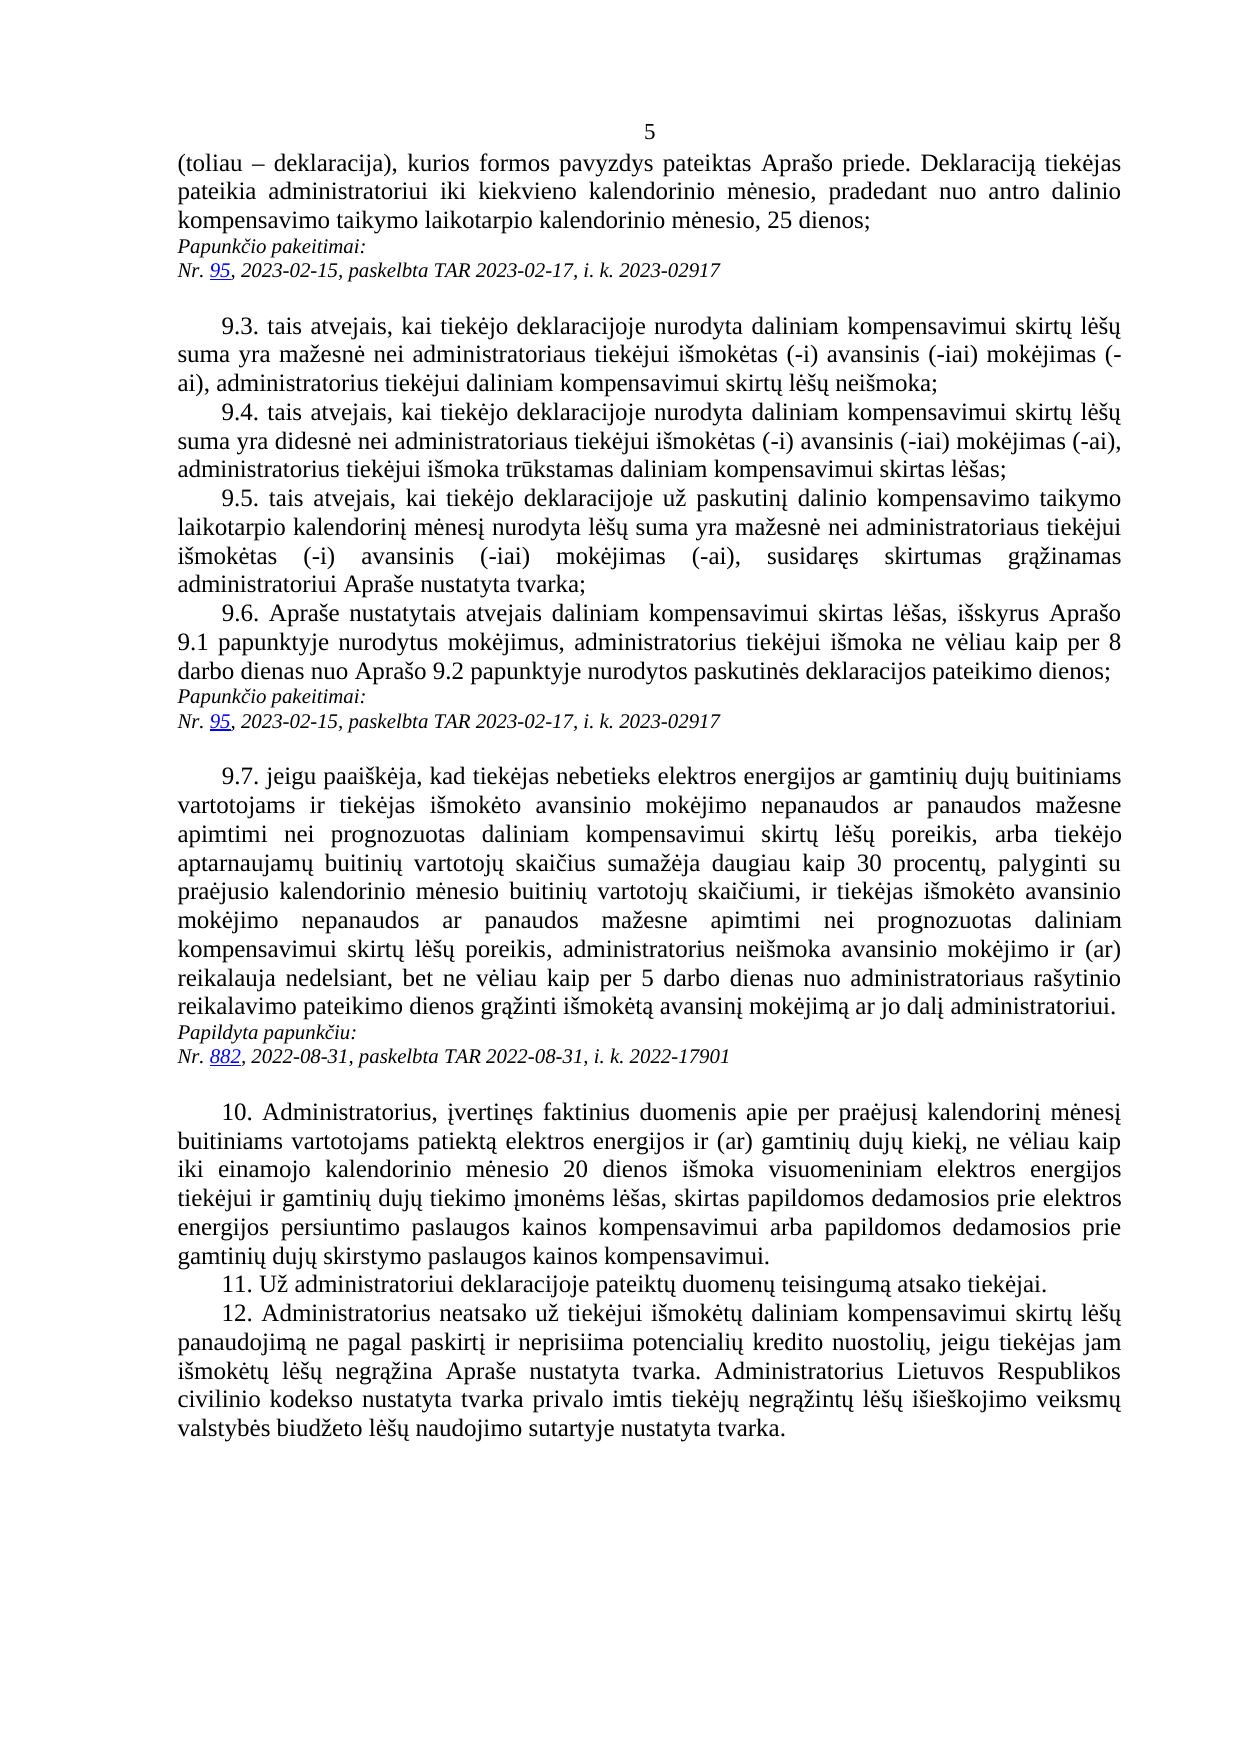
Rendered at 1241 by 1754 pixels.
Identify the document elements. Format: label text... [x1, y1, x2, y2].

text Papildyta papunkčiu: [177, 1020, 1122, 1044]
text 12. Administratorius neatsako už tiekėjui išmokėtų daliniam kompensavimui skirtų lėšų panaudojimą ne pagal paskirtį ir neprisiima potencialių kredito nuostolių, jeigu tiekėjas jam išmokėtų lėšų negrąžina Apraše nustatyta tvarka. Administratorius Lietuvos Respublikos civilinio kodekso nustatyta tvarka privalo imtis tiekėjų negrąžintų lėšų išieškojimo veiksmų valstybės biudžeto lėšų naudojimo sutartyje nustatyta tvarka. [177, 1298, 1122, 1442]
text (toliau – deklaracija), kurios formos pavyzdys pateiktas Aprašo priede. Deklaraciją tiekėjas pateikia administratoriui iki kiekvieno kalendorinio mėnesio, pradedant nuo antro dalinio kompensavimo taikymo laikotarpio kalendorinio mėnesio, 25 dienos; [177, 148, 1122, 234]
text 9.3. tais atvejais, kai tiekėjo deklaracijoje nurodyta daliniam kompensavimui skirtų lėšų suma yra mažesnė nei administratoriaus tiekėjui išmokėtas (-i) avansinis (-iai) mokėjimas (-ai), administratorius tiekėjui daliniam kompensavimui skirtų lėšų neišmoka; [177, 311, 1122, 397]
text 9.7. jeigu paaiškėja, kad tiekėjas nebetieks elektros energijos ar gamtinių dujų buitiniams vartotojams ir tiekėjas išmokėto avansinio mokėjimo nepanaudos ar panaudos mažesne apimtimi nei prognozuotas daliniam kompensavimui skirtų lėšų poreikis, arba tiekėjo aptarnaujamų buitinių vartotojų skaičius sumažėja daugiau kaip 30 procentų, palyginti su praėjusio kalendorinio mėnesio buitinių vartotojų skaičiumi, ir tiekėjas išmokėto avansinio mokėjimo nepanaudos ar panaudos mažesne apimtimi nei prognozuotas daliniam kompensavimui skirtų lėšų poreikis, administratorius neišmoka avansinio mokėjimo ir (ar) reikalauja nedelsiant, bet ne vėliau kaip per 5 darbo dienas nuo administratoriaus rašytinio reikalavimo pateikimo dienos grąžinti išmokėtą avansinį mokėjimą ar jo dalį administratoriui. [177, 761, 1122, 1020]
text Nr. 95, 2023-02-15, paskelbta TAR 2023-02-17, i. k. 2023-02917 [177, 708, 1122, 733]
text 9.5. tais atvejais, kai tiekėjo deklaracijoje už paskutinį dalinio kompensavimo taikymo laikotarpio kalendorinį mėnesį nurodyta lėšų suma yra mažesnė nei administratoriaus tiekėjui išmokėtas (-i) avansinis (-iai) mokėjimas (-ai), susidaręs skirtumas grąžinamas administratoriui Apraše nustatyta tvarka; [177, 483, 1122, 598]
text 9.6. Apraše nustatytais atvejais daliniam kompensavimui skirtas lėšas, išskyrus Aprašo 9.1 papunktyje nurodytus mokėjimus, administratorius tiekėjui išmoka ne vėliau kaip per 8 darbo dienas nuo Aprašo 9.2 papunktyje nurodytos paskutinės deklaracijos pateikimo dienos; [177, 598, 1122, 684]
text Nr. 95, 2023-02-15, paskelbta TAR 2023-02-17, i. k. 2023-02917 [177, 258, 1122, 282]
text 9.4. tais atvejais, kai tiekėjo deklaracijoje nurodyta daliniam kompensavimui skirtų lėšų suma yra didesnė nei administratoriaus tiekėjui išmokėtas (-i) avansinis (-iai) mokėjimas (-ai), administratorius tiekėjui išmoka trūkstamas daliniam kompensavimui skirtas lėšas; [177, 397, 1122, 483]
text Papunkčio pakeitimai: [177, 234, 1122, 258]
text Nr. 882, 2022-08-31, paskelbta TAR 2022-08-31, i. k. 2022-17901 [177, 1044, 1122, 1068]
text 10. Administratorius, įvertinęs faktinius duomenis apie per praėjusį kalendorinį mėnesį buitiniams vartotojams patiektą elektros energijos ir (ar) gamtinių dujų kiekį, ne vėliau kaip iki einamojo kalendorinio mėnesio 20 dienos išmoka visuomeniniam elektros energijos tiekėjui ir gamtinių dujų tiekimo įmonėms lėšas, skirtas papildomos dedamosios prie elektros energijos persiuntimo paslaugos kainos kompensavimui arba papildomos dedamosios prie gamtinių dujų skirstymo paslaugos kainos kompensavimui. [177, 1097, 1122, 1269]
text Papunkčio pakeitimai: [177, 684, 1122, 708]
text 11. Už administratoriui deklaracijoje pateiktų duomenų teisingumą atsako tiekėjai. [177, 1269, 1122, 1298]
